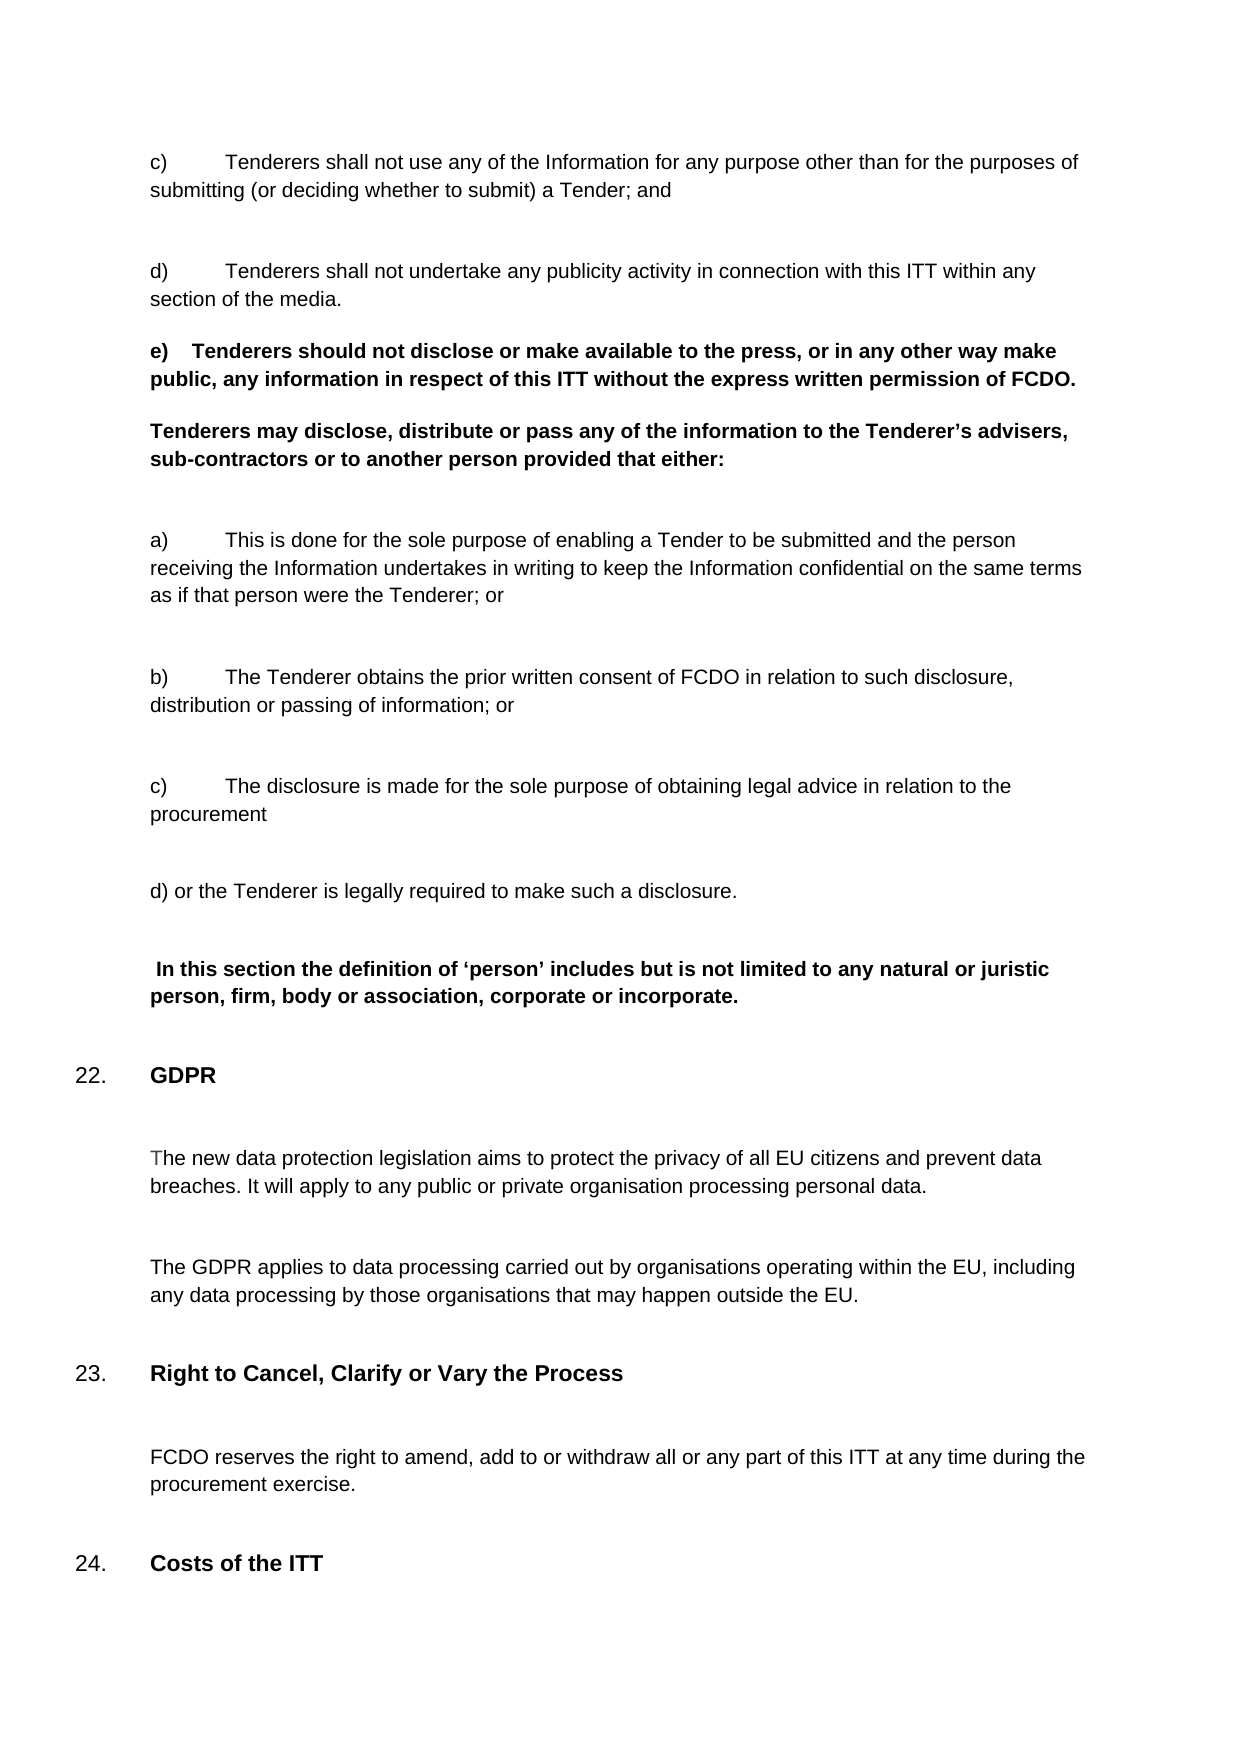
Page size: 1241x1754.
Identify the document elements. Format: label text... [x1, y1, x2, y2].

subtitle c) Tenderers shall not use any of the Information for any purpose other than for the purposes of submitting (or deciding whether to submit) a Tender; and [150, 150, 1091, 201]
subtitle Tenderers may disclose, distribute or pass any of the information to the Tenderer’s advisers, sub-contractors or to another person provided that either: [150, 419, 1091, 471]
list GDPR [75, 1062, 1091, 1088]
subtitle c) The disclosure is made for the sole purpose of obtaining legal advice in relation to the procurement [150, 774, 1091, 826]
subtitle FCDO reserves the right to amend, add to or withdraw all or any part of this ITT at any time during the procurement exercise. [150, 1444, 1091, 1496]
subtitle The GDPR applies to data processing carried out by organisations operating within the EU, including any data processing by those organisations that may happen outside the EU. [150, 1255, 1091, 1307]
subtitle e) Tenderers should not disclose or make available to the press, or in any other way make public, any information in respect of this ITT without the express written permission of FCDO. [150, 339, 1091, 391]
subtitle b) The Tenderer obtains the prior written consent of FCDO in relation to such disclosure, distribution or passing of information; or [150, 665, 1091, 716]
subtitle The new data protection legislation aims to protect the privacy of all EU citizens and prevent data breaches. It will apply to any public or private organisation processing personal data. [150, 1146, 1091, 1197]
text d) or the Tenderer is legally required to make such a disclosure. [150, 879, 1091, 903]
list Right to Cancel, Clarify or Vary the Process [75, 1360, 1091, 1387]
text In this section the definition of ‘person’ includes but is not limited to any natural or juristic person, firm, body or association, corporate or incorporate. [150, 957, 1091, 1008]
subtitle a) This is done for the sole purpose of enabling a Tender to be submitted and the person receiving the Information undertakes in writing to keep the Information confidential on the same terms as if that person were the Tenderer; or [150, 528, 1091, 607]
list Costs of the ITT [75, 1549, 1091, 1576]
subtitle d) Tenderers shall not undertake any publicity activity in connection with this ITT within any section of the media. [150, 259, 1091, 311]
